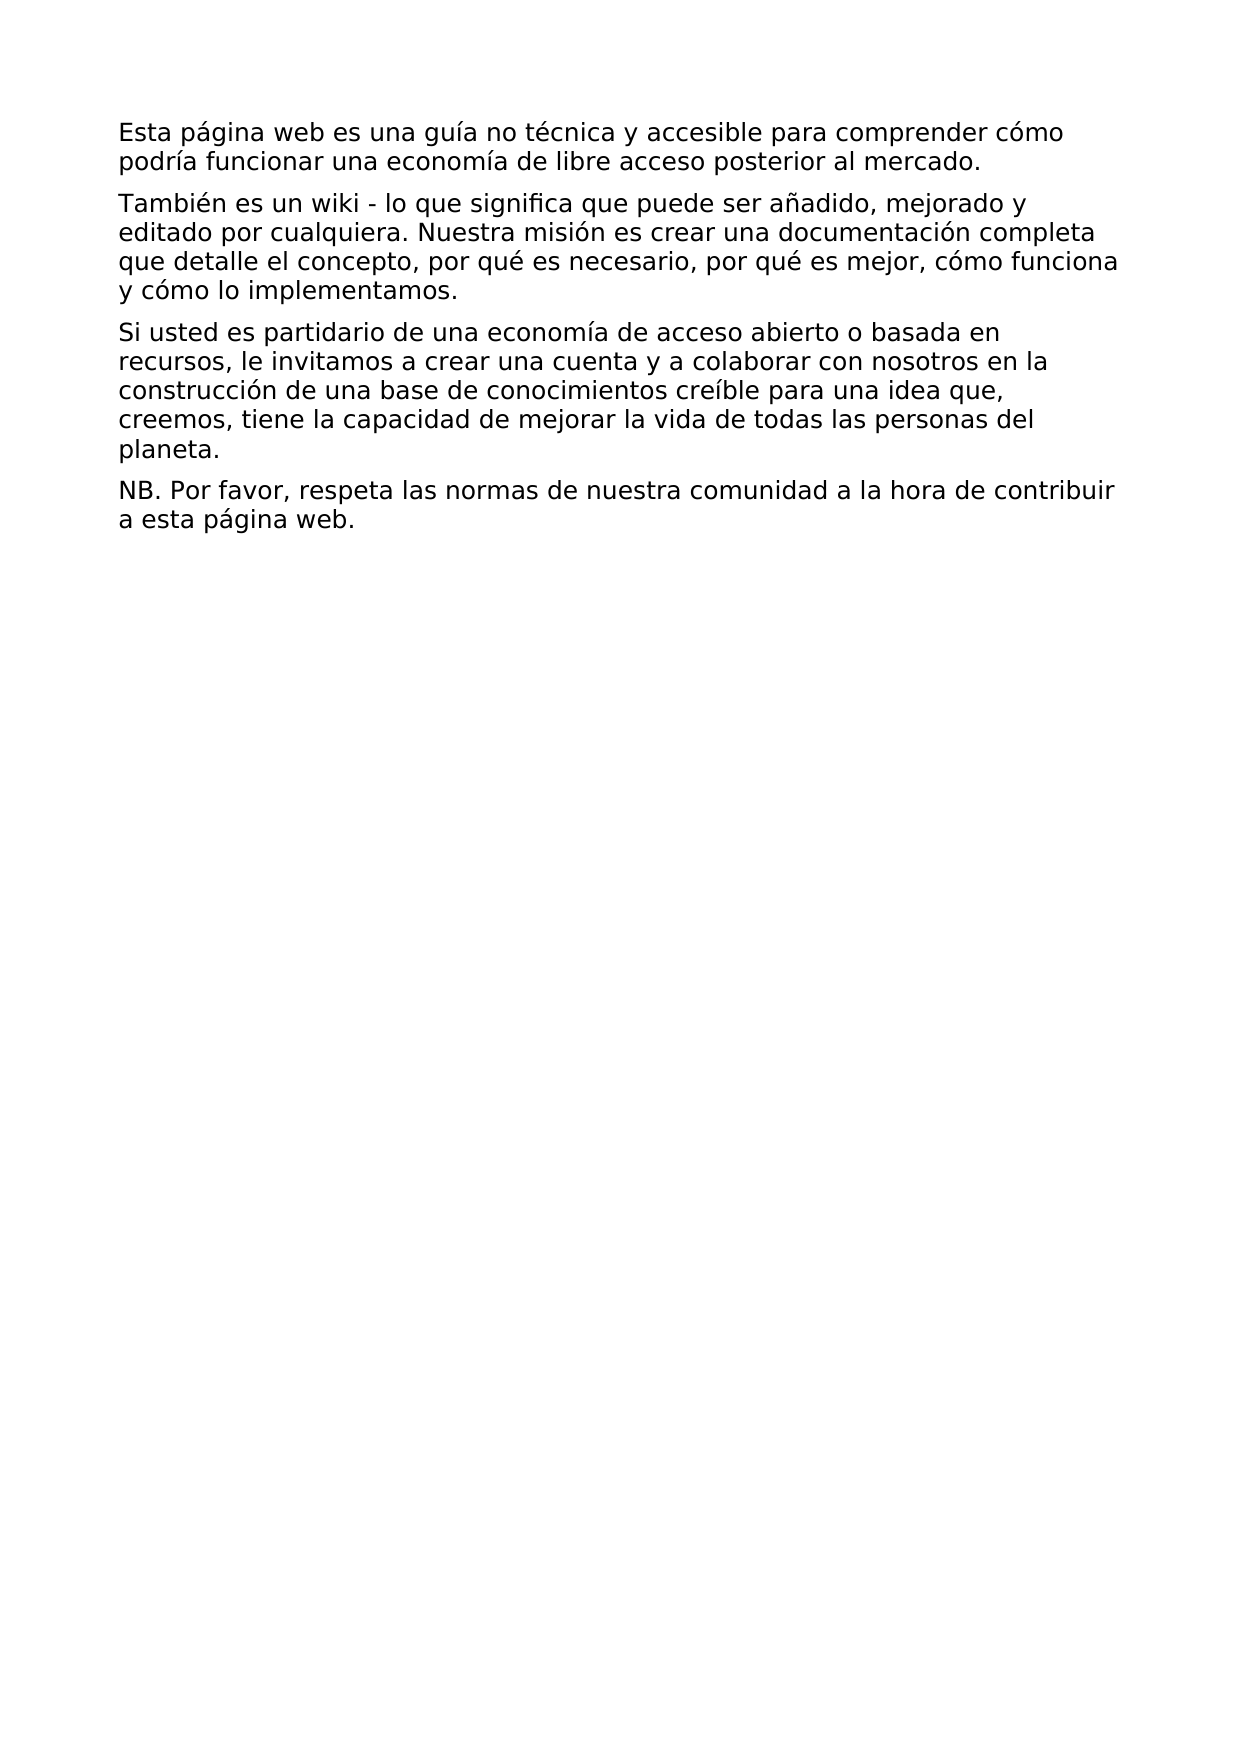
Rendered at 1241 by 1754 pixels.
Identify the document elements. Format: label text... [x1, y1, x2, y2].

text También es un wiki - lo que significa que puede ser añadido, mejorado y editado por cualquiera. Nuestra misión es crear una documentación completa que detalle el concepto, por qué es necesario, por qué es mejor, cómo funciona y cómo lo implementamos. [118, 189, 1122, 306]
text NB. Por favor, respeta las normas de nuestra comunidad a la hora de contribuir a esta página web. [118, 476, 1122, 535]
text Esta página web es una guía no técnica y accesible para comprender cómo podría funcionar una economía de libre acceso posterior al mercado. [118, 118, 1122, 176]
text Si usted es partidario de una economía de acceso abierto o basada en recursos, le invitamos a crear una cuenta y a colaborar con nosotros en la construcción de una base de conocimientos creíble para una idea que, creemos, tiene la capacidad de mejorar la vida de todas las personas del planeta. [118, 318, 1122, 464]
